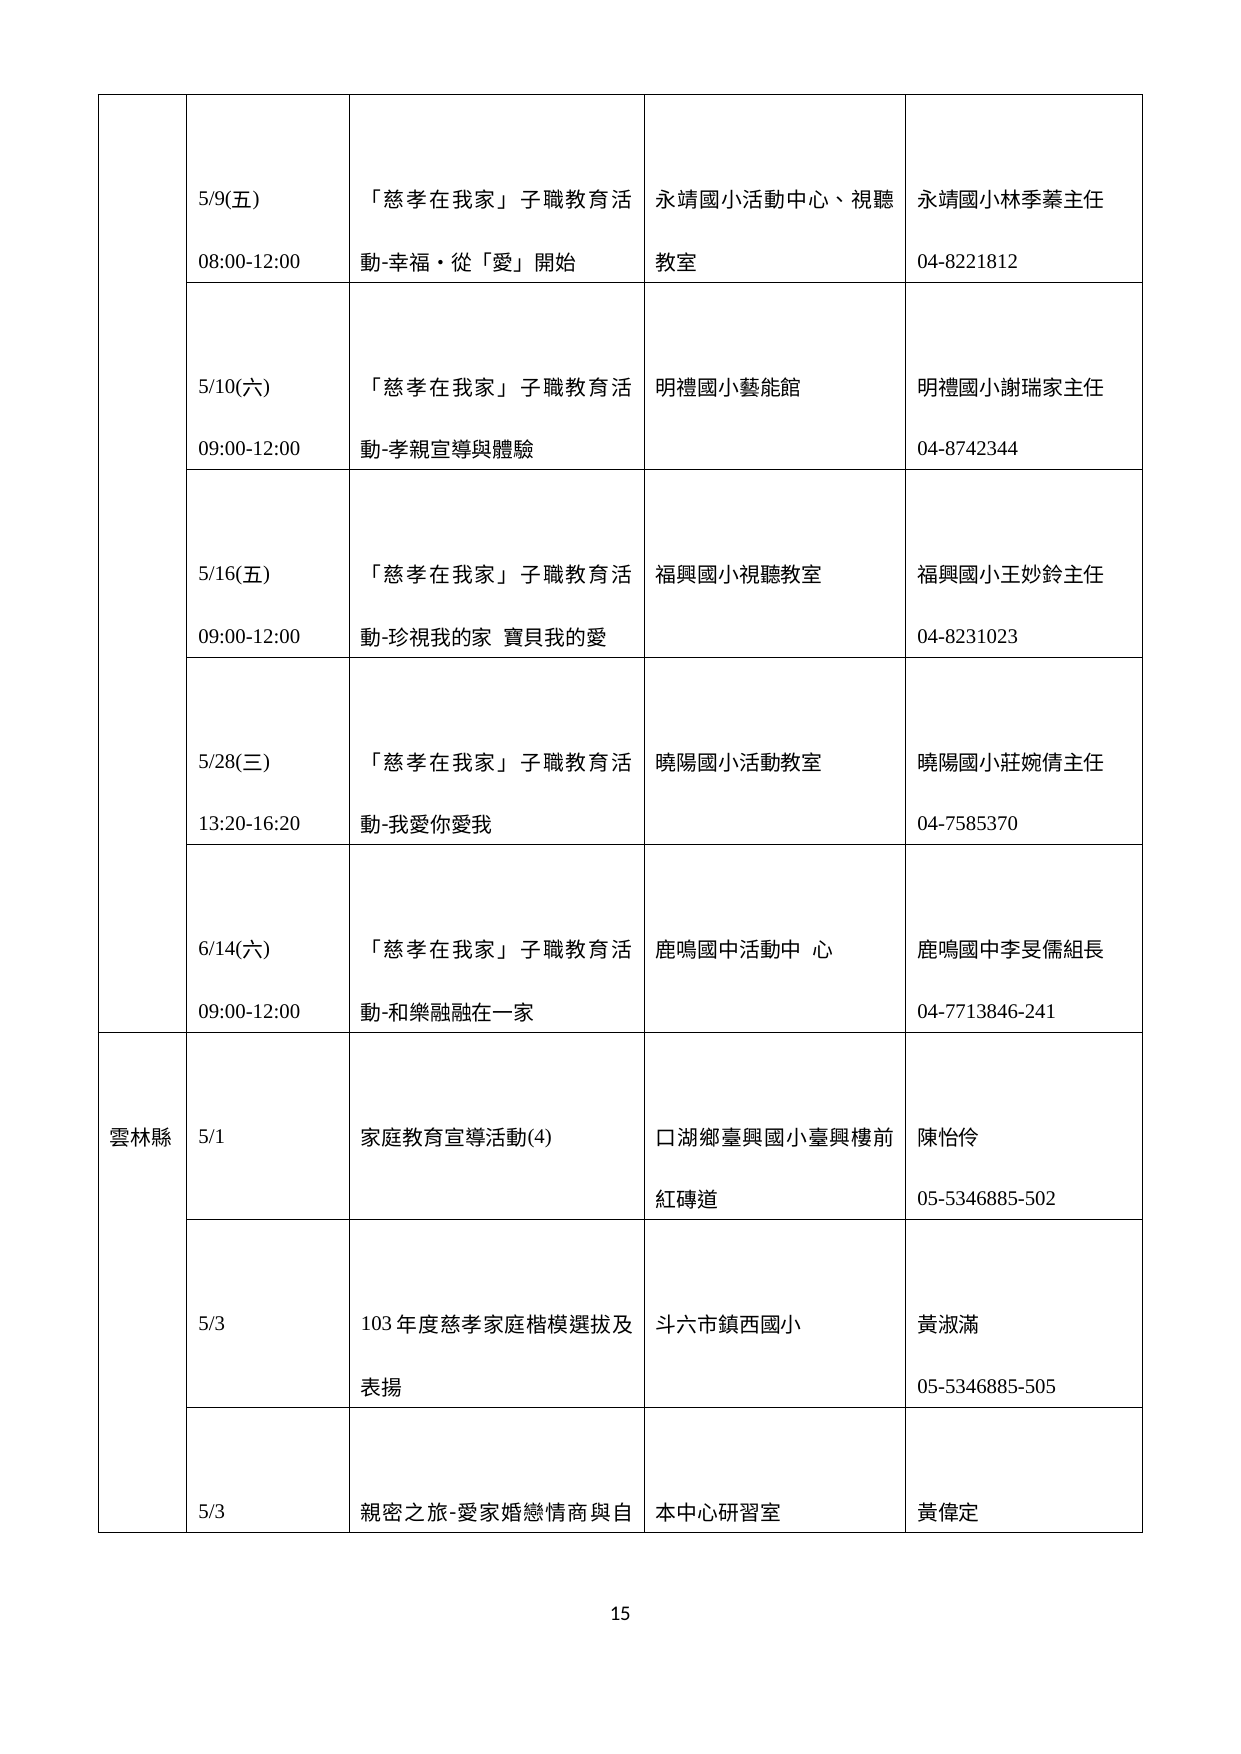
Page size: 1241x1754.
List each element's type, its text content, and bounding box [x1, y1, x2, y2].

table_cell 家庭教育宣導活動(4) [350, 1033, 644, 1219]
table_cell 5/9(五) 08:00-12:00 [187, 95, 349, 282]
table_cell 鹿鳴國中李旻儒組長 04-7713846-241 [906, 845, 1142, 1032]
table_cell 口湖鄉臺興國小臺興樓前紅磚道 [645, 1033, 905, 1219]
table_cell 「慈孝在我家」子職教育活動-幸福‧從「愛」開始 [350, 95, 644, 282]
table_cell 「慈孝在我家」子職教育活動-和樂融融在一家 [350, 845, 644, 1032]
table_cell 本中心研習室 [645, 1408, 905, 1532]
table_cell 明禮國小藝能館 [645, 283, 905, 469]
table_cell 親密之旅-愛家婚戀情商與自 [350, 1408, 644, 1532]
table_cell 黃淑滿 05-5346885-505 [906, 1220, 1142, 1407]
table_cell 5/10(六) 09:00-12:00 [187, 283, 349, 469]
table_cell 永靖國小活動中心、視聽教室 [645, 95, 905, 282]
table_cell 「慈孝在我家」子職教育活動-珍視我的家 寶貝我的愛 [350, 470, 644, 657]
table_cell 明禮國小謝瑞家主任 04-8742344 [906, 283, 1142, 469]
table_cell 5/1 [187, 1033, 349, 1219]
table_cell 曉陽國小活動教室 [645, 658, 905, 844]
table_cell 斗六市鎮西國小 [645, 1220, 905, 1407]
table_cell [99, 95, 186, 1032]
table_cell 103年度慈孝家庭楷模選拔及表揚 [350, 1220, 644, 1407]
table_cell 5/3 [187, 1408, 349, 1532]
table_cell 「慈孝在我家」子職教育活動-孝親宣導與體驗 [350, 283, 644, 469]
table_cell 黃偉定 [906, 1408, 1142, 1532]
table_cell 5/28(三) 13:20-16:20 [187, 658, 349, 844]
table_cell 福興國小王妙鈴主任 04-8231023 [906, 470, 1142, 657]
table_cell 6/14(六) 09:00-12:00 [187, 845, 349, 1032]
table_cell 「慈孝在我家」子職教育活動-我愛你愛我 [350, 658, 644, 844]
table_cell 5/16(五) 09:00-12:00 [187, 470, 349, 657]
table_cell 陳怡伶 05-5346885-502 [906, 1033, 1142, 1219]
table_cell 永靖國小林季蓁主任 04-8221812 [906, 95, 1142, 282]
table_cell 福興國小視聽教室 [645, 470, 905, 657]
table_cell 雲林縣 [99, 1033, 186, 1532]
table_cell 曉陽國小莊婉倩主任 04-7585370 [906, 658, 1142, 844]
table_cell 5/3 [187, 1220, 349, 1407]
table_cell 鹿鳴國中活動中 心 [645, 845, 905, 1032]
